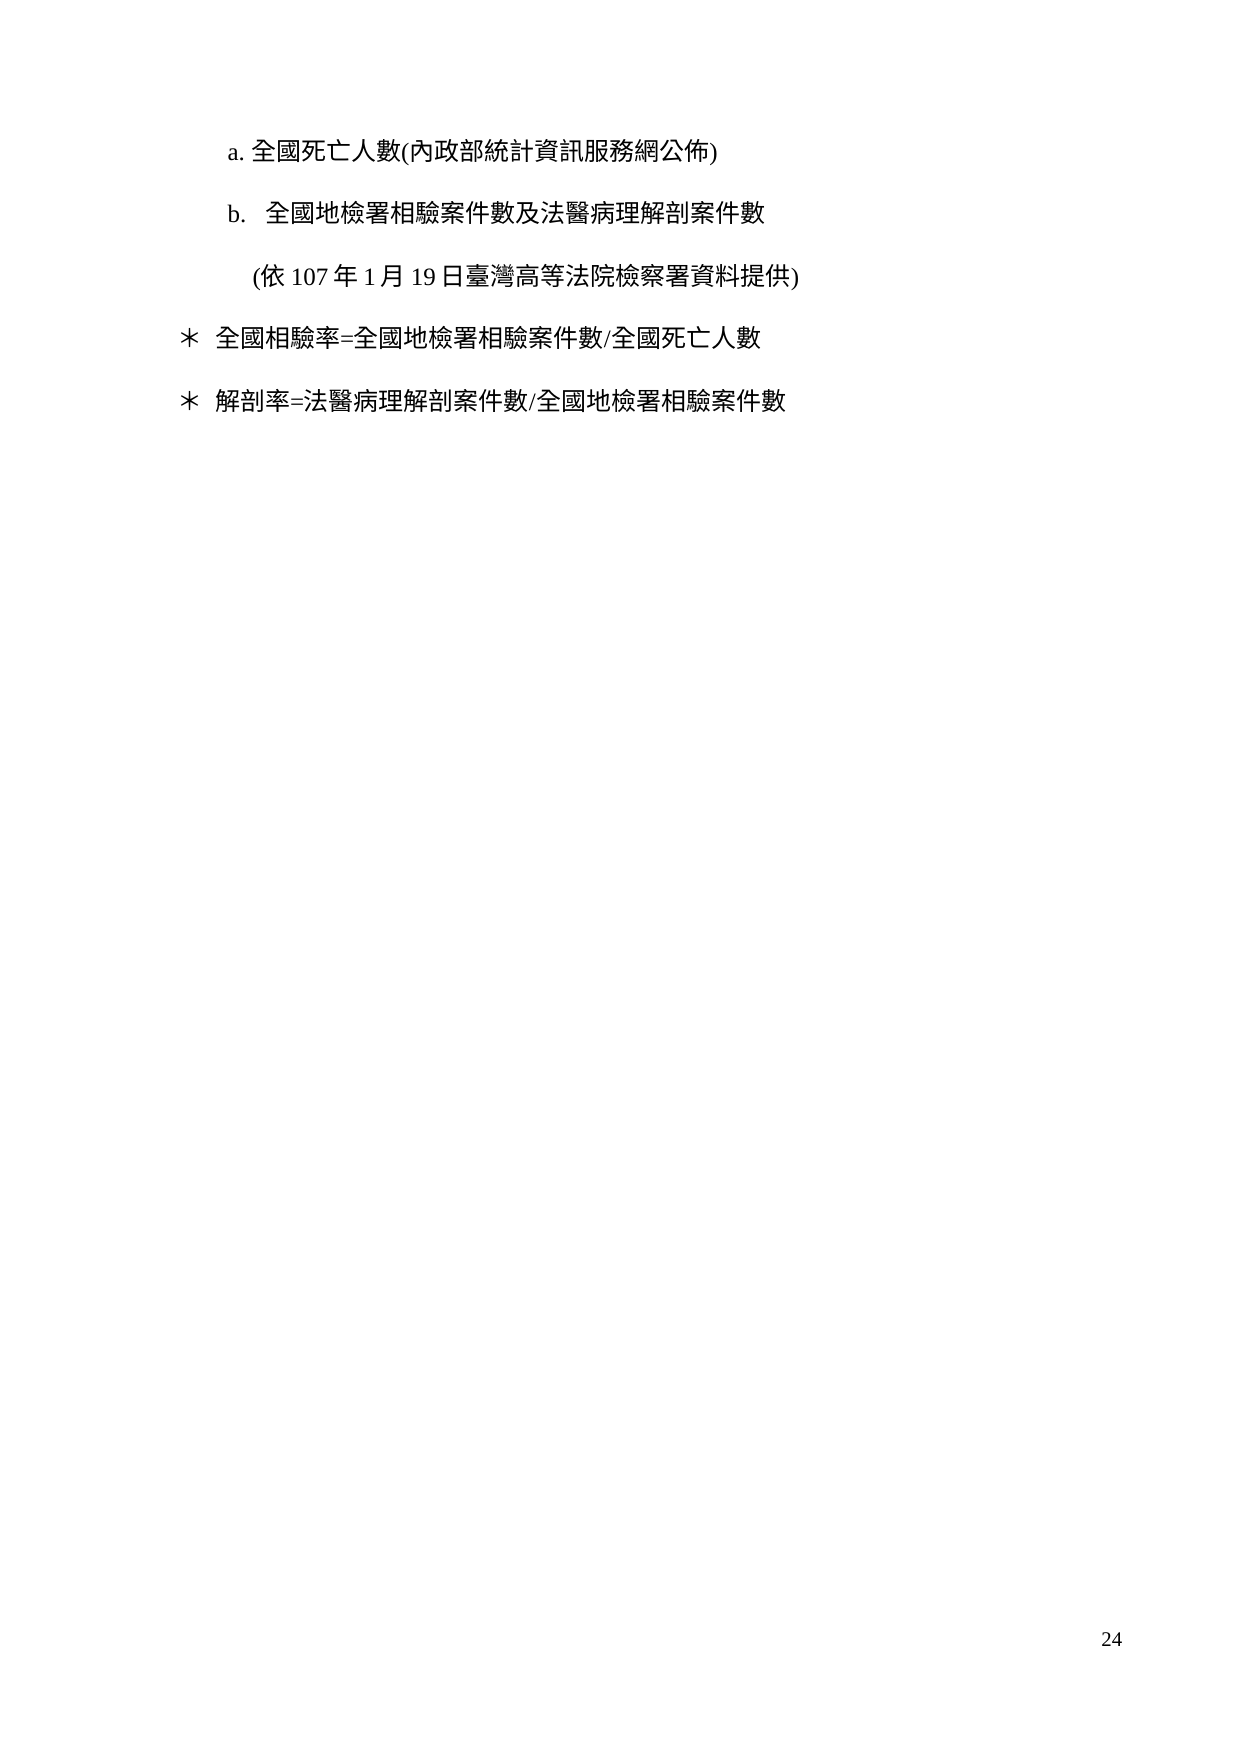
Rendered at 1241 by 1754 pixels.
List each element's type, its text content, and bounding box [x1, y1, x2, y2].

list 全國相驗率=全國地檢署相驗案件數/全國死亡人數 [177, 295, 1122, 358]
list 解剖率=法醫病理解剖案件數/全國地檢署相驗案件數 [177, 358, 1122, 420]
text (依107年1月19日臺灣高等法院檢察署資料提供) [227, 233, 1122, 295]
text a. 全國死亡人數(內政部統計資訊服務網公佈) [227, 108, 1122, 170]
list 全國地檢署相驗案件數及法醫病理解剖案件數 [227, 170, 1122, 233]
